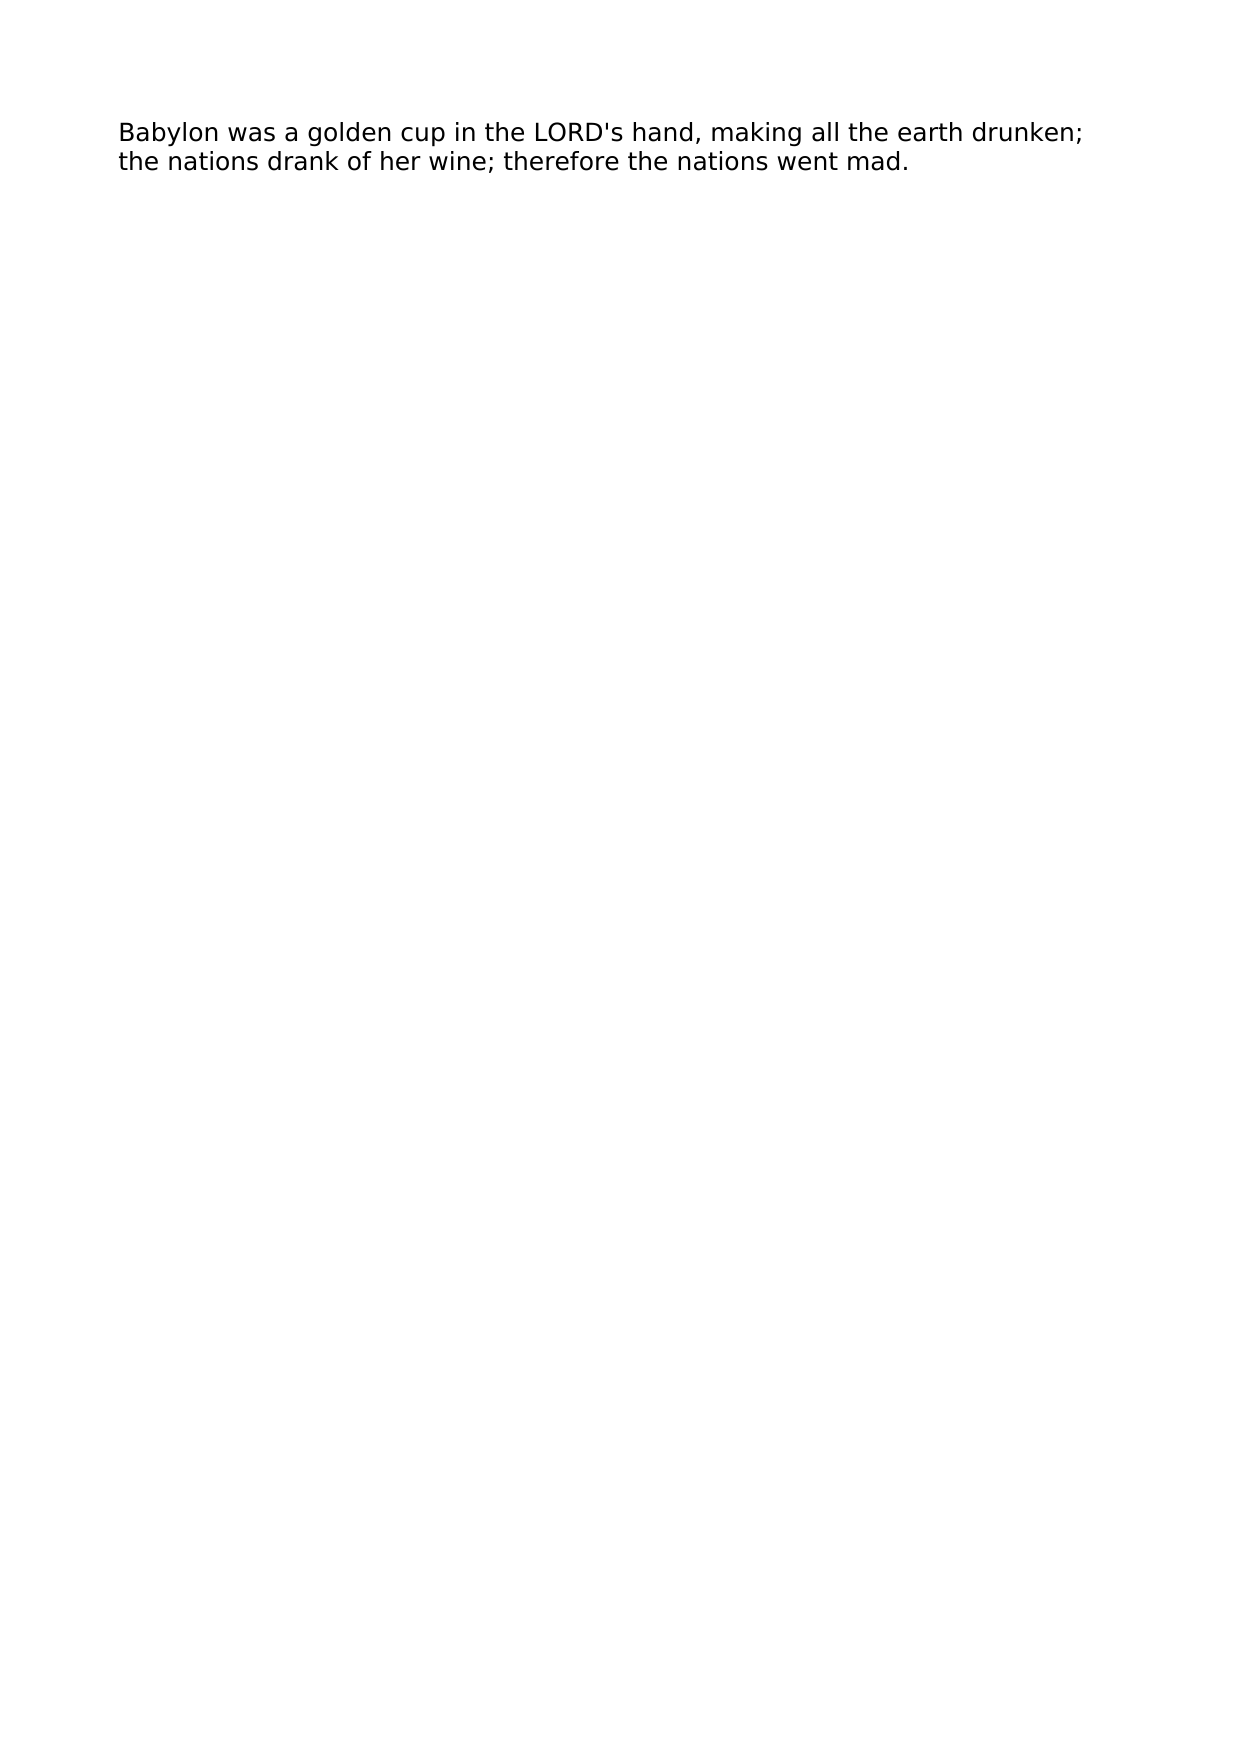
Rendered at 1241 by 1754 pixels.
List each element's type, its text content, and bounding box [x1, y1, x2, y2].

text Babylon was a golden cup in the LORD's hand, making all the earth drunken; the nations drank of her wine; therefore the nations went mad. [118, 118, 1122, 176]
